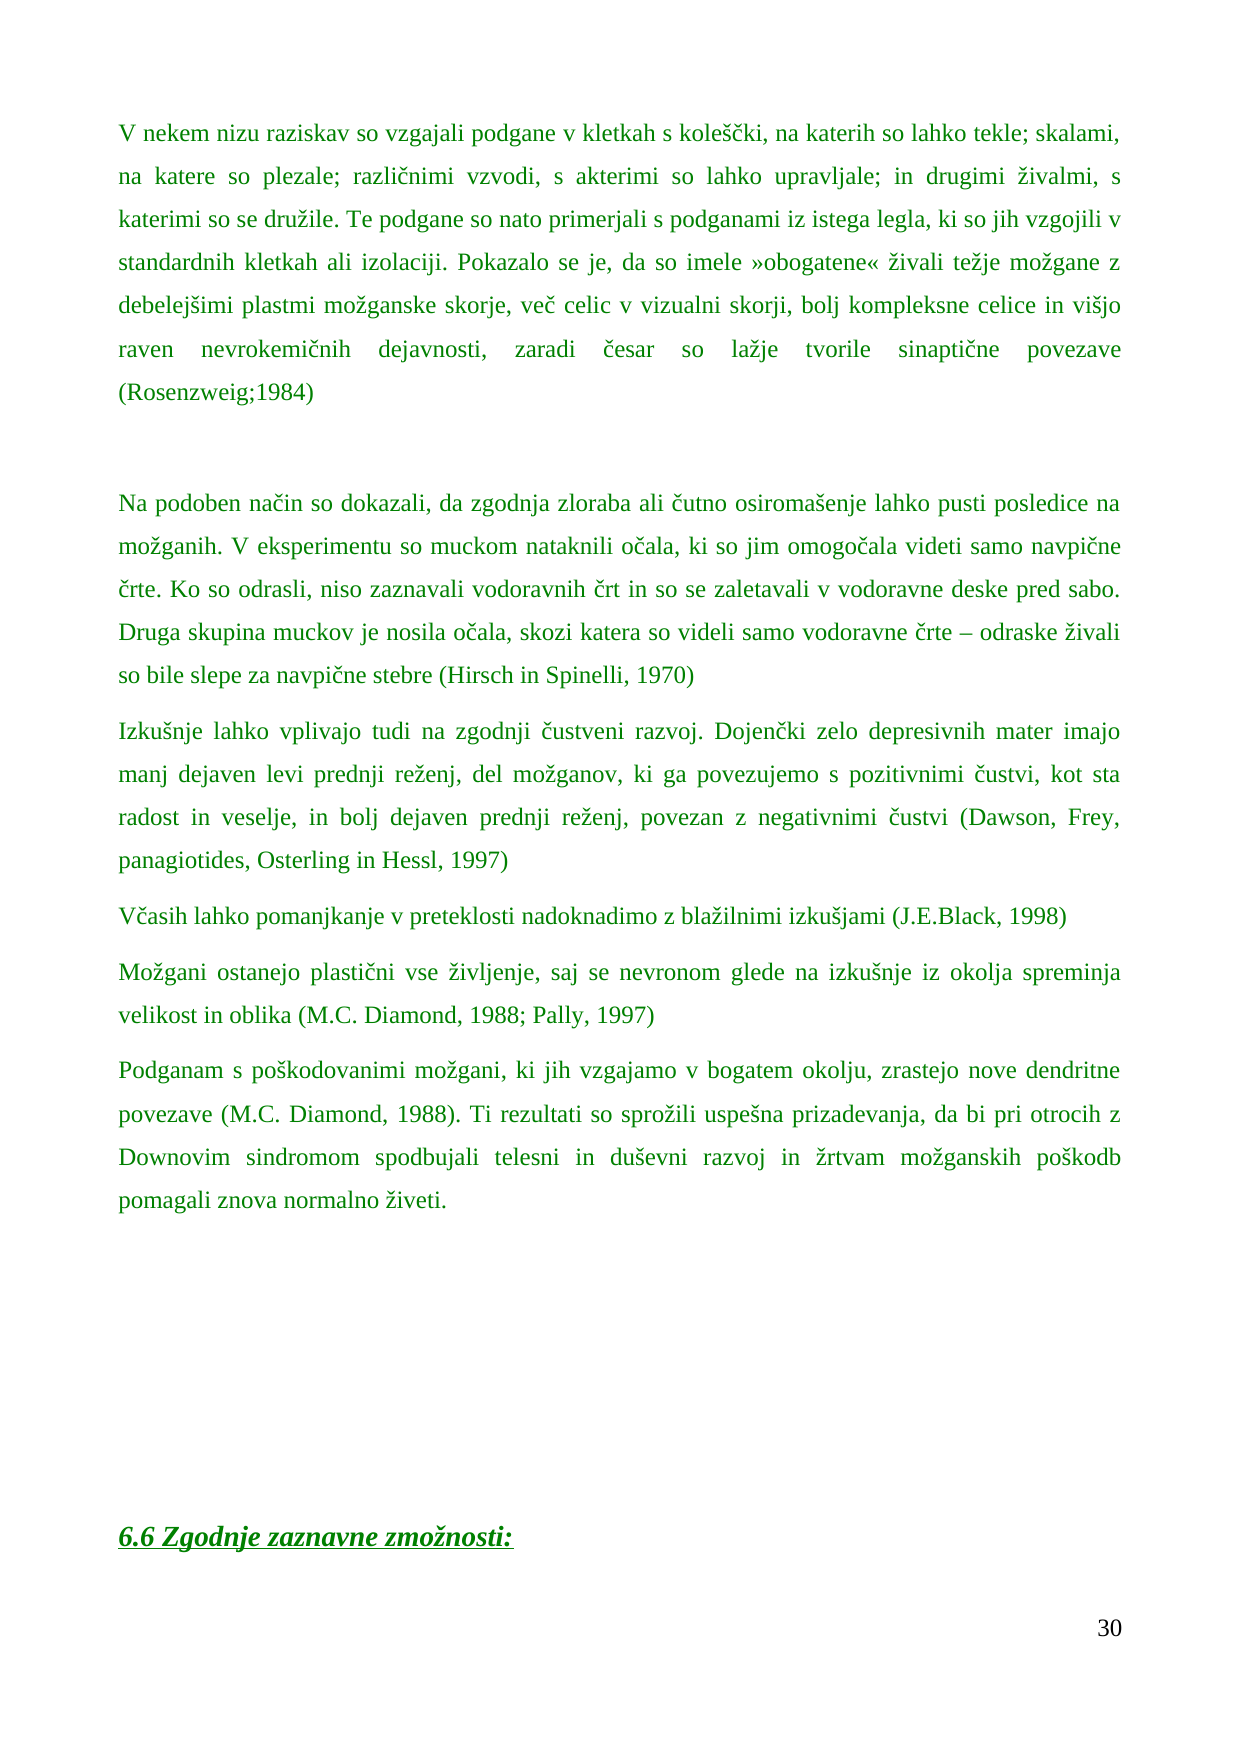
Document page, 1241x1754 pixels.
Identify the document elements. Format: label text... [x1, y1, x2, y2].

text Možgani ostanejo plastični vse življenje, saj se nevronom glede na izkušnje iz okolja spreminja velikost in oblika (M.C. Diamond, 1988; Pally, 1997) [118, 957, 1122, 1029]
text Izkušnje lahko vplivajo tudi na zgodnji čustveni razvoj. Dojenčki zelo depresivnih mater imajo manj dejaven levi prednji reženj, del možganov, ki ga povezujemo s pozitivnimi čustvi, kot sta radost in veselje, in bolj dejaven prednji reženj, povezan z negativnimi čustvi (Dawson, Frey, panagiotides, Osterling in Hessl, 1997) [118, 716, 1122, 874]
text Včasih lahko pomanjkanje v preteklosti nadoknadimo z blažilnimi izkušjami (J.E.Black, 1998) [118, 901, 1122, 930]
text Na podoben način so dokazali, da zgodnja zloraba ali čutno osiromašenje lahko pusti posledice na možganih. V eksperimentu so muckom nataknili očala, ki so jim omogočala videti samo navpične črte. Ko so odrasli, niso zaznavali vodoravnih črt in so se zaletavali v vodoravne deske pred sabo. Druga skupina muckov je nosila očala, skozi katera so videli samo vodoravne črte – odraske živali so bile slepe za navpične stebre (Hirsch in Spinelli, 1970) [118, 488, 1122, 689]
text V nekem nizu raziskav so vzgajali podgane v kletkah s koleščki, na katerih so lahko tekle; skalami, na katere so plezale; različnimi vzvodi, s akterimi so lahko upravljale; in drugimi živalmi, s katerimi so se družile. Te podgane so nato primerjali s podganami iz istega legla, ki so jih vzgojili v standardnih kletkah ali izolaciji. Pokazalo se je, da so imele »obogatene« živali težje možgane z debelejšimi plastmi možganske skorje, več celic v vizualni skorji, bolj kompleksne celice in višjo raven nevrokemičnih dejavnosti, zaradi česar so lažje tvorile sinaptične povezave (Rosenzweig;1984) [118, 118, 1122, 406]
text 6.6 Zgodnje zaznavne zmožnosti: [118, 1519, 1122, 1552]
text Podganam s poškodovanimi možgani, ki jih vzgajamo v bogatem okolju, zrastejo nove dendritne povezave (M.C. Diamond, 1988). Ti rezultati so sprožili uspešna prizadevanja, da bi pri otrocih z Downovim sindromom spodbujali telesni in duševni razvoj in žrtvam možganskih poškodb pomagali znova normalno živeti. [118, 1056, 1122, 1214]
